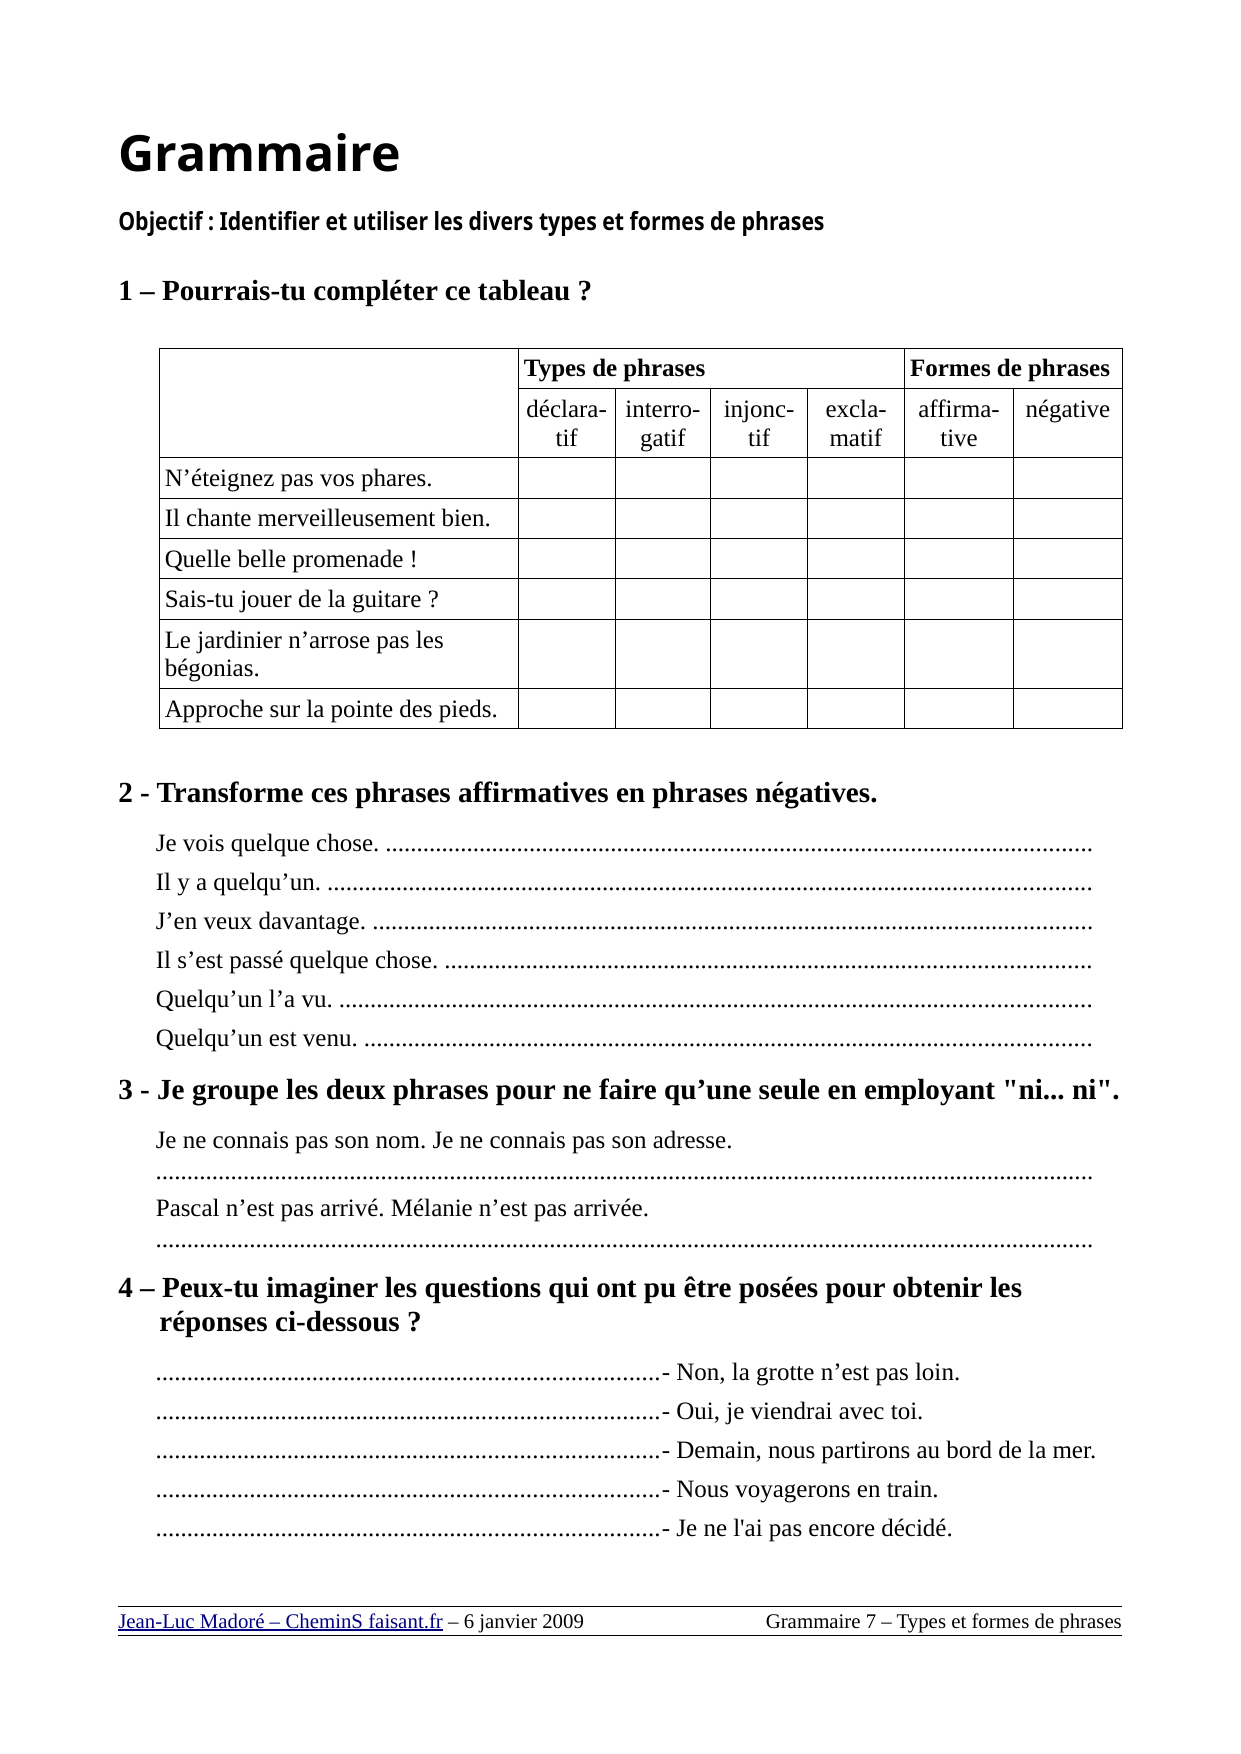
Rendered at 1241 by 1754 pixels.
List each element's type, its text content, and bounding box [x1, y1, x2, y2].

table_cell excla-matif [808, 389, 904, 457]
table_cell [616, 620, 710, 688]
text - Oui, je viendrai avec toi. [156, 1388, 1119, 1427]
table_cell [616, 539, 710, 578]
table_cell Approche sur la pointe des pieds. [160, 689, 518, 728]
text - Je ne l'ai pas encore décidé. [156, 1505, 1119, 1544]
table_cell [1014, 689, 1122, 728]
table_cell [808, 458, 904, 497]
table_cell [808, 579, 904, 619]
table_cell [808, 539, 904, 578]
table_cell [616, 689, 710, 728]
table_cell [519, 579, 615, 619]
text Quelqu’un est venu. [156, 1015, 1119, 1054]
table_cell [1014, 579, 1122, 619]
text 3 - Je groupe les deux phrases pour ne faire qu’une seule en employant "ni... ni". [118, 1072, 1122, 1105]
table_cell interro-gatif [616, 389, 710, 457]
text - Demain, nous partirons au bord de la mer. [156, 1427, 1119, 1466]
table_cell [905, 458, 1013, 497]
text Il y a quelqu’un. [156, 859, 1119, 898]
table_header Formes de phrases [905, 349, 1122, 388]
table_cell [808, 620, 904, 688]
table_header Types de phrases [519, 349, 904, 388]
table_cell [1014, 620, 1122, 688]
table_cell [905, 499, 1013, 538]
table_cell N’éteignez pas vos phares. [160, 458, 518, 497]
table_cell Il chante merveilleusement bien. [160, 499, 518, 538]
table_cell injonc-tif [711, 389, 807, 457]
table_cell [519, 499, 615, 538]
table_cell déclara-tif [519, 389, 615, 457]
text J’en veux davantage. [156, 898, 1119, 937]
table_cell [711, 499, 807, 538]
table_cell [905, 539, 1013, 578]
table_cell [711, 689, 807, 728]
table_cell [616, 579, 710, 619]
table_cell [519, 539, 615, 578]
text Grammaire [118, 118, 1122, 186]
table_cell [808, 689, 904, 728]
text Il s’est passé quelque chose. [156, 937, 1119, 976]
table_cell [519, 458, 615, 497]
table_cell [1014, 539, 1122, 578]
table_cell [519, 620, 615, 688]
table_cell [616, 458, 710, 497]
text Objectif : Identifier et utiliser les divers types et formes de phrases [118, 204, 1122, 238]
text 1 – Pourrais-tu compléter ce tableau ? [118, 273, 1122, 307]
table_cell [711, 539, 807, 578]
table_header [160, 349, 518, 457]
table_cell [616, 499, 710, 538]
table_cell [519, 689, 615, 728]
table_cell [808, 499, 904, 538]
table_cell [711, 458, 807, 497]
table_cell [905, 689, 1013, 728]
text - Non, la grotte n’est pas loin. [156, 1349, 1119, 1388]
table_cell Quelle belle promenade ! [160, 539, 518, 578]
table_cell Sais-tu jouer de la guitare ? [160, 579, 518, 619]
text Je ne connais pas son nom. Je ne connais pas son adresse. [156, 1117, 1119, 1156]
text Quelqu’un l’a vu. [156, 976, 1119, 1015]
table_cell [905, 579, 1013, 619]
table_cell [1014, 458, 1122, 497]
text Je vois quelque chose. [156, 820, 1119, 859]
text 2 - Transforme ces phrases affirmatives en phrases négatives. [118, 775, 1122, 808]
text 4 – Peux-tu imaginer les questions qui ont pu être posées pour obtenir les réponses ci-dessous ? [118, 1270, 1122, 1337]
table_cell négative [1014, 389, 1122, 457]
text Pascal n’est pas arrivé. Mélanie n’est pas arrivée. [156, 1185, 1119, 1224]
table_cell Le jardinier n’arrose pas les bégonias. [160, 620, 518, 688]
table_cell [711, 620, 807, 688]
table_cell [1014, 499, 1122, 538]
table_cell [905, 620, 1013, 688]
text - Nous voyagerons en train. [156, 1466, 1119, 1505]
table_cell affirma-tive [905, 389, 1013, 457]
table_cell [711, 579, 807, 619]
